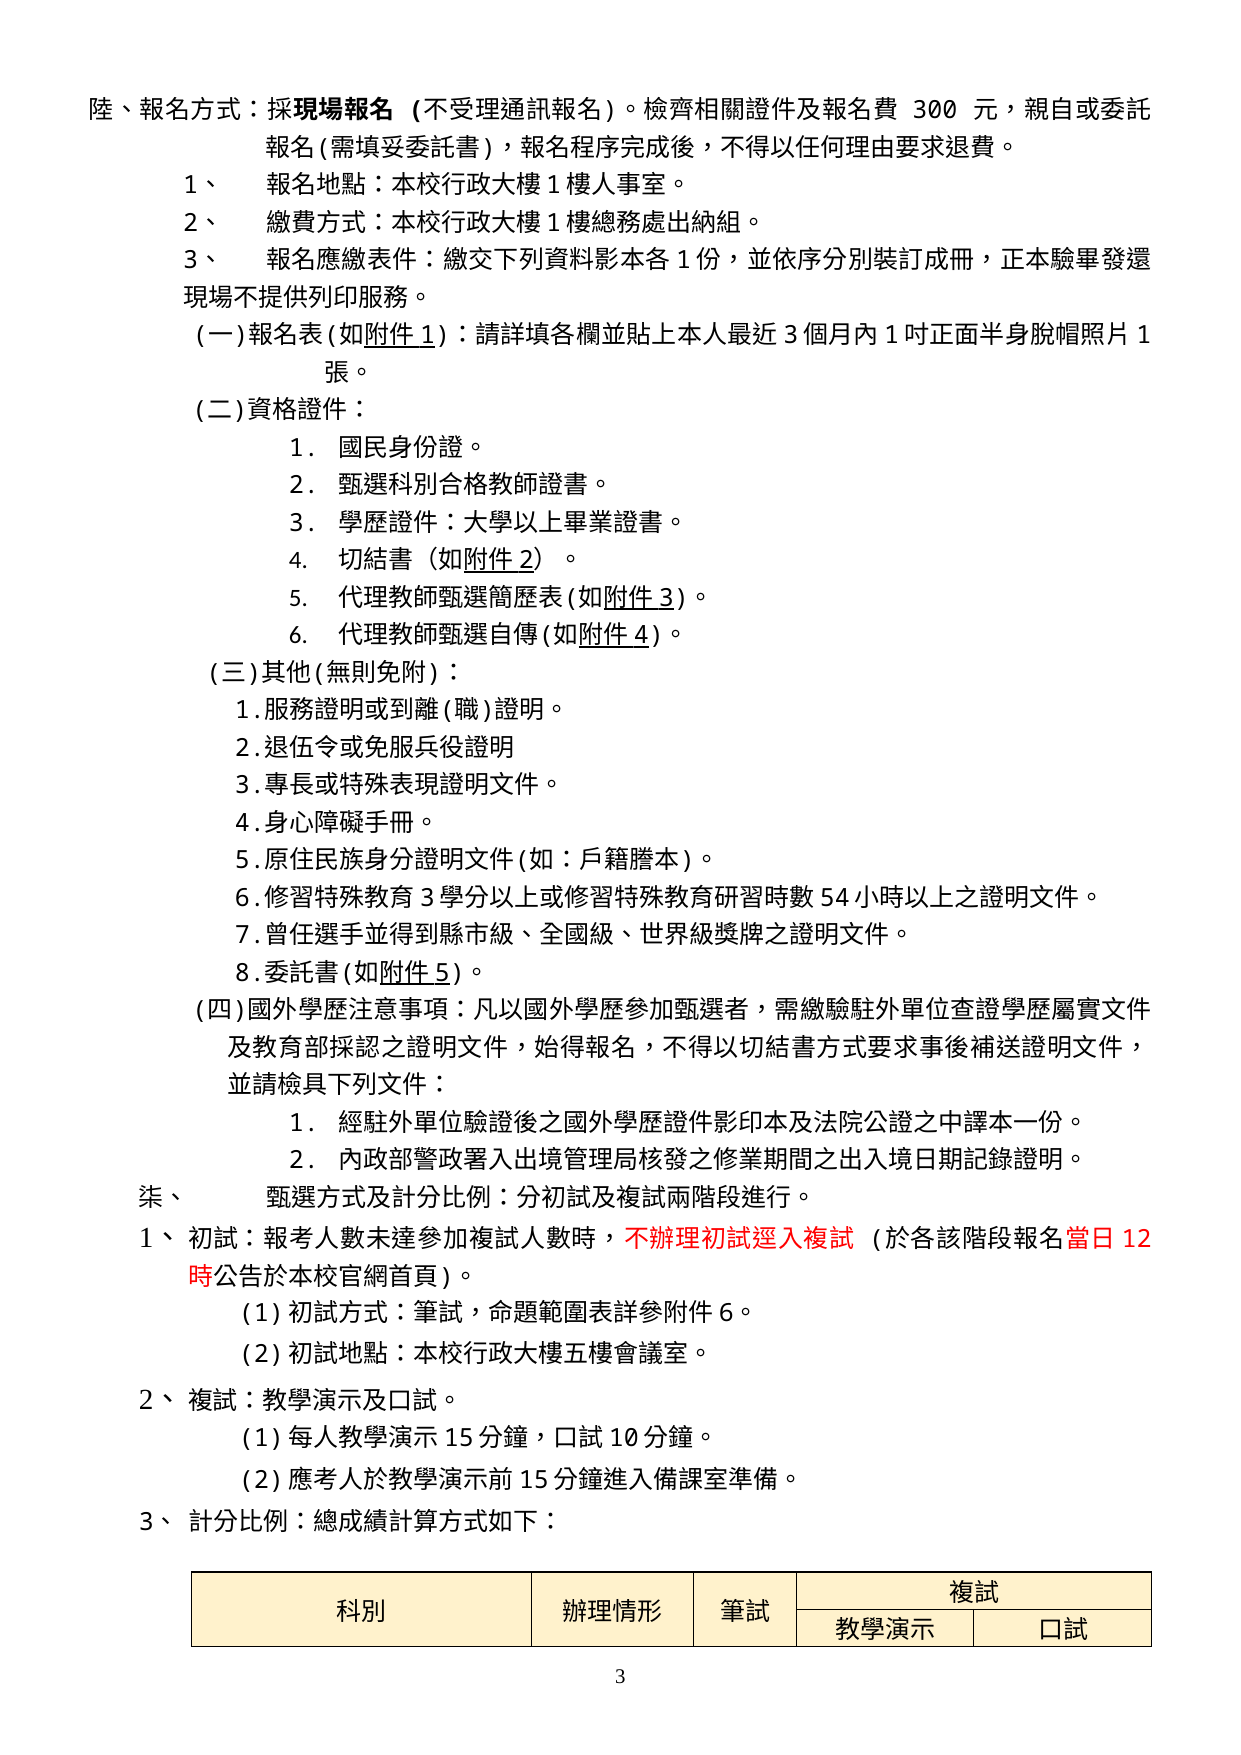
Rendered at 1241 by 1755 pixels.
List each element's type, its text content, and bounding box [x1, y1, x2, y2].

table_cell 口試 [974, 1610, 1151, 1646]
list 初試地點：本校行政大樓五樓會議室。 [239, 1334, 1152, 1370]
list 內政部警政署入出境管理局核發之修業期間之出入境日期記錄證明。 [289, 1139, 1152, 1176]
list 代理教師甄選簡歷表(如附件3)。 [289, 576, 1152, 614]
list 甄選方式及計分比例：分初試及複試兩階段進行。 [139, 1176, 1152, 1214]
text 7.曾任選手並得到縣市級、全國級、世界級獎牌之證明文件。 [234, 914, 1152, 951]
text 3.專長或特殊表現證明文件。 [234, 764, 1152, 801]
table_header 筆試 [694, 1573, 796, 1646]
list 繳費方式：本校行政大樓1樓總務處出納組。 [183, 201, 1152, 239]
list 報名應繳表件：繳交下列資料影本各1份，並依序分別裝訂成冊，正本驗畢發還。現場不提供列印服務。 [183, 239, 1152, 314]
list 報名地點：本校行政大樓1樓人事室。 [183, 164, 1152, 201]
text (二)資格證件： [147, 389, 1152, 426]
list 應考人於教學演示前15分鐘進入備課室準備。 [239, 1459, 1152, 1496]
text (三)其他(無則免附)： [89, 651, 1152, 689]
list 學歷證件：大學以上畢業證書。 [289, 501, 1152, 539]
text 5.原住民族身分證明文件(如：戶籍謄本)。 [234, 839, 1152, 876]
text 陸、報名方式：採現場報名 (不受理通訊報名)。檢齊相關證件及報名費 300 元，親自或委託報名(需填妥委託書)，報名程序完成後，不得以任何理由要求退費。 [89, 89, 1152, 164]
table_cell 教學演示 [797, 1610, 973, 1646]
table_header 科別 [192, 1573, 531, 1646]
list 國民身份證。 [289, 426, 1152, 464]
text 1.服務證明或到離(職)證明。 [234, 689, 1152, 726]
list 甄選科別合格教師證書。 [289, 464, 1152, 501]
list 切結書（如附件2）。 [289, 539, 1152, 576]
list 經駐外單位驗證後之國外學歷證件影印本及法院公證之中譯本一份。 [289, 1101, 1152, 1139]
list 代理教師甄選自傳(如附件4)。 [289, 614, 1152, 651]
text (四)國外學歷注意事項：凡以國外學歷參加甄選者，需繳驗駐外單位查證學歷屬實文件及教育部採認之證明文件，始得報名，不得以切結書方式要求事後補送證明文件，並請檢具下列文件： [147, 989, 1152, 1101]
text 8.委託書(如附件5)。 [234, 951, 1152, 989]
text (一)報名表(如附件1)：請詳填各欄並貼上本人最近3個月內1吋正面半身脫帽照片1張。 [147, 314, 1152, 389]
table_header 複試 [797, 1573, 1151, 1609]
text 2.退伍令或免服兵役證明 [234, 726, 1152, 764]
list 計分比例：總成績計算方式如下： [139, 1501, 1152, 1537]
table_header 辦理情形 [532, 1573, 693, 1646]
list 每人教學演示15分鐘，口試10分鐘。 [239, 1418, 1152, 1454]
text 4.身心障礙手冊。 [234, 801, 1152, 839]
text 6.修習特殊教育3學分以上或修習特殊教育研習時數54小時以上之證明文件。 [234, 876, 1152, 914]
list 複試：教學演示及口試。 [139, 1376, 1152, 1418]
list 初試：報考人數未達參加複試人數時，不辦理初試逕入複試 (於各該階段報名當日12時公告於本校官網首頁)。 [139, 1214, 1152, 1292]
list 初試方式：筆試，命題範圍表詳參附件6。 [239, 1292, 1152, 1328]
